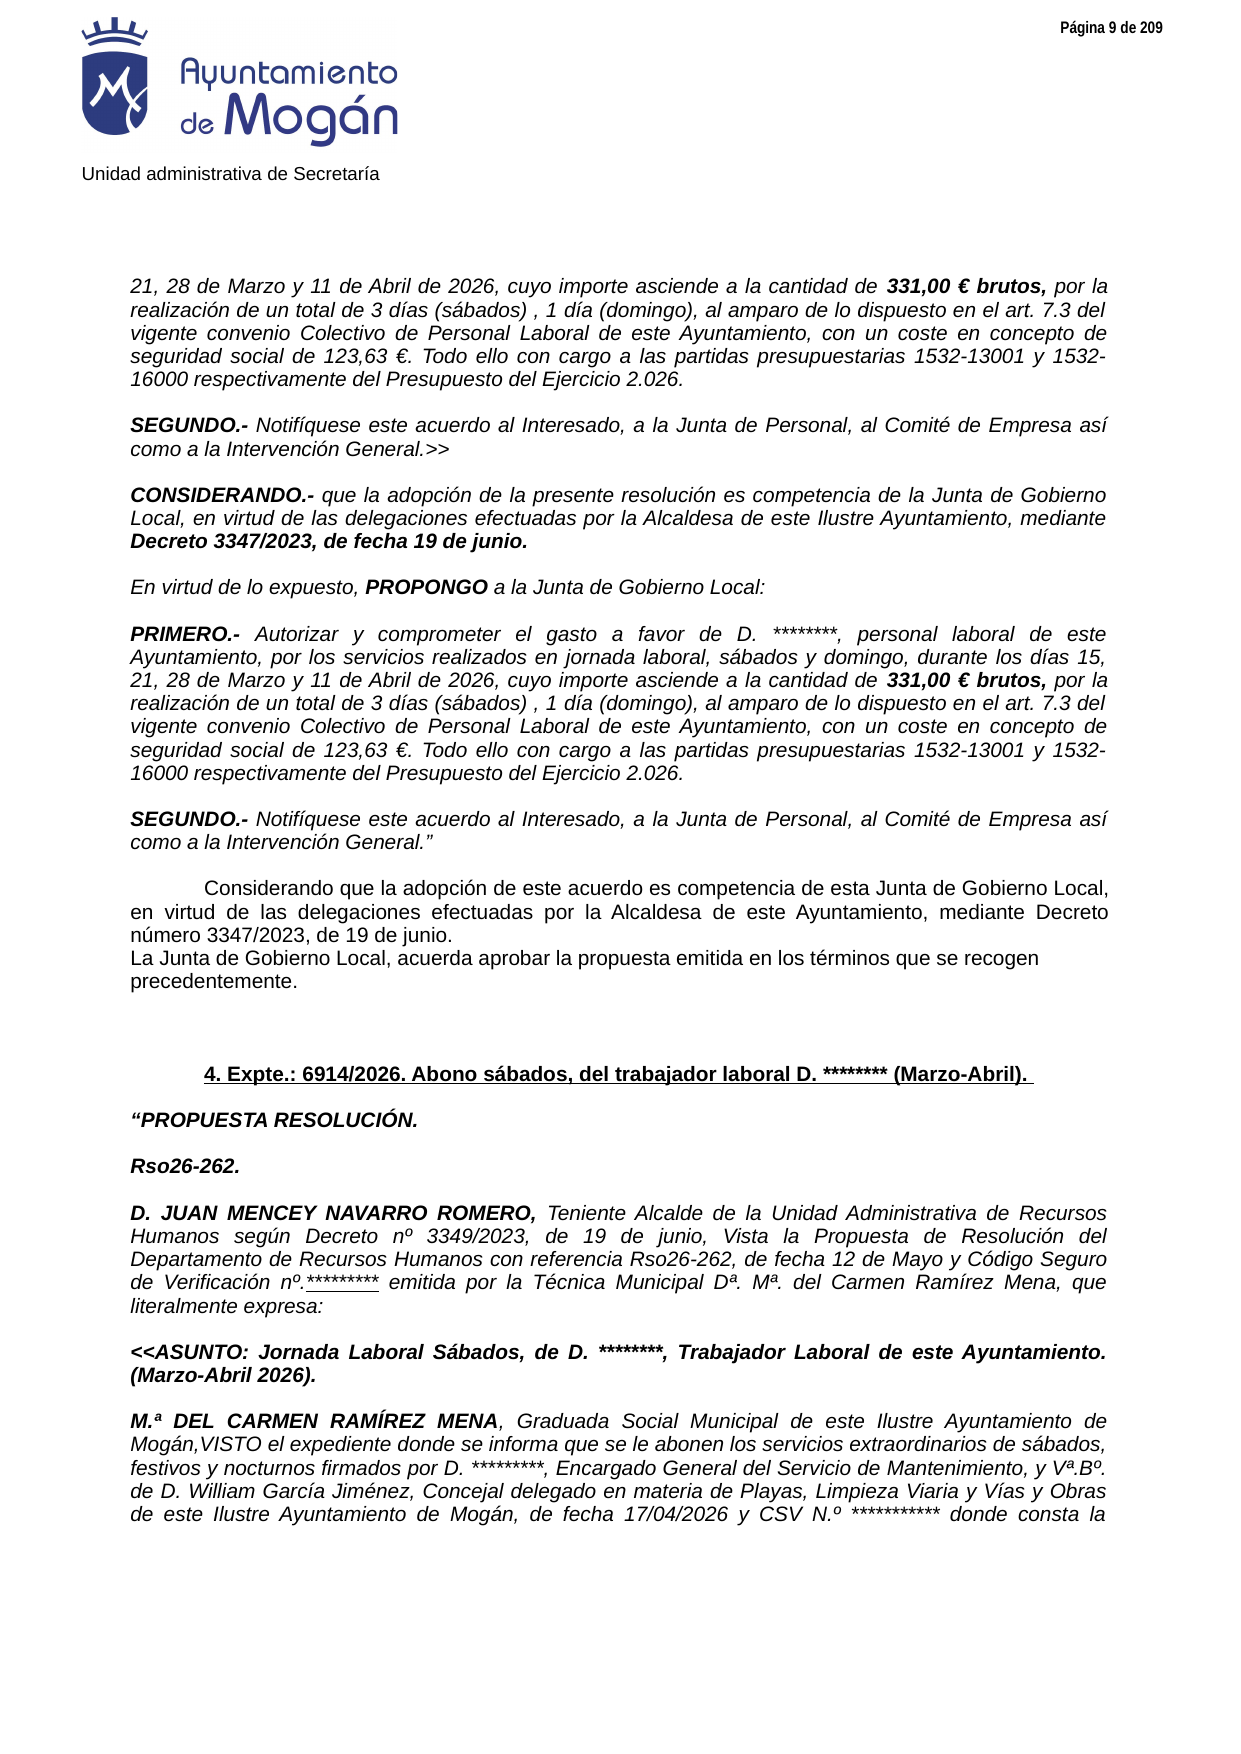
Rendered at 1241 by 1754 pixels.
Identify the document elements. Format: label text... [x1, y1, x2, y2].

text M.ª DEL CARMEN RAMÍREZ MENA, Graduada Social Municipal de este Ilustre Ayuntamiento de Mogán,VISTO el expediente donde se informa que se le abonen los servicios extraordinarios de sábados, festivos y nocturnos firmados por D. *********, Encargado General del Servicio de Mantenimiento, y Vª.Bº. de D. William García Jiménez, Concejal delegado en materia de Playas, Limpieza Viaria y Vías y Obras de este Ilustre Ayuntamiento de Mogán, de fecha 17/04/2026 y CSV N.º *********** donde consta la [130, 1410, 1110, 1526]
text SEGUNDO.- Notifíquese este acuerdo al Interesado, a la Junta de Personal, al Comité de Empresa así como a la Intervención General.” [130, 808, 1110, 854]
text Rso26-262. [130, 1155, 1110, 1178]
text <<ASUNTO: Jornada Laboral Sábados, de D. ********, Trabajador Laboral de este Ayuntamiento. (Marzo-Abril 2026). [130, 1340, 1110, 1387]
text 21, 28 de Marzo y 11 de Abril de 2026, cuyo importe asciende a la cantidad de 331,00 € brutos, por la realización de un total de 3 días (sábados) , 1 día (domingo), al amparo de lo dispuesto en el art. 7.3 del vigente convenio Colectivo de Personal Laboral de este Ayuntamiento, con un coste en concepto de seguridad social de 123,63 €. Todo ello con cargo a las partidas presupuestarias 1532-13001 y 1532-16000 respectivamente del Presupuesto del Ejercicio 2.026. [130, 275, 1110, 391]
text “PROPUESTA RESOLUCIÓN. [130, 1109, 1110, 1132]
text CONSIDERANDO.- que la adopción de la presente resolución es competencia de la Junta de Gobierno Local, en virtud de las delegaciones efectuadas por la Alcaldesa de este Ilustre Ayuntamiento, mediante Decreto 3347/2023, de fecha 19 de junio. [130, 483, 1110, 553]
picture [81, 17, 398, 153]
text Considerando que la adopción de este acuerdo es competencia de esta Junta de Gobierno Local, en virtud de las delegaciones efectuadas por la Alcaldesa de este Ayuntamiento, mediante Decreto número 3347/2023, de 19 de junio. [130, 877, 1110, 947]
text SEGUNDO.- Notifíquese este acuerdo al Interesado, a la Junta de Personal, al Comité de Empresa así como a la Intervención General.>> [130, 414, 1110, 460]
text La Junta de Gobierno Local, acuerda aprobar la propuesta emitida en los términos que se recogen precedentemente. [130, 947, 1110, 993]
text PRIMERO.- Autorizar y comprometer el gasto a favor de D. ********, personal laboral de este Ayuntamiento, por los servicios realizados en jornada laboral, sábados y domingo, durante los días 15, 21, 28 de Marzo y 11 de Abril de 2026, cuyo importe asciende a la cantidad de 331,00 € brutos, por la realización de un total de 3 días (sábados) , 1 día (domingo), al amparo de lo dispuesto en el art. 7.3 del vigente convenio Colectivo de Personal Laboral de este Ayuntamiento, con un coste en concepto de seguridad social de 123,63 €. Todo ello con cargo a las partidas presupuestarias 1532-13001 y 1532-16000 respectivamente del Presupuesto del Ejercicio 2.026. [130, 622, 1110, 785]
text D. JUAN MENCEY NAVARRO ROMERO, Teniente Alcalde de la Unidad Administrativa de Recursos Humanos según Decreto nº 3349/2023, de 19 de junio, Vista la Propuesta de Resolución del Departamento de Recursos Humanos con referencia Rso26-262, de fecha 12 de Mayo y Código Seguro de Verificación nº.********* emitida por la Técnica Municipal Dª. Mª. del Carmen Ramírez Mena, que literalmente expresa: [130, 1201, 1110, 1317]
text 4. Expte.: 6914/2026. Abono sábados, del trabajador laboral D. ******** (Marzo-Abril). [130, 1063, 1110, 1086]
text En virtud de lo expuesto, PROPONGO a la Junta de Gobierno Local: [130, 576, 1110, 599]
